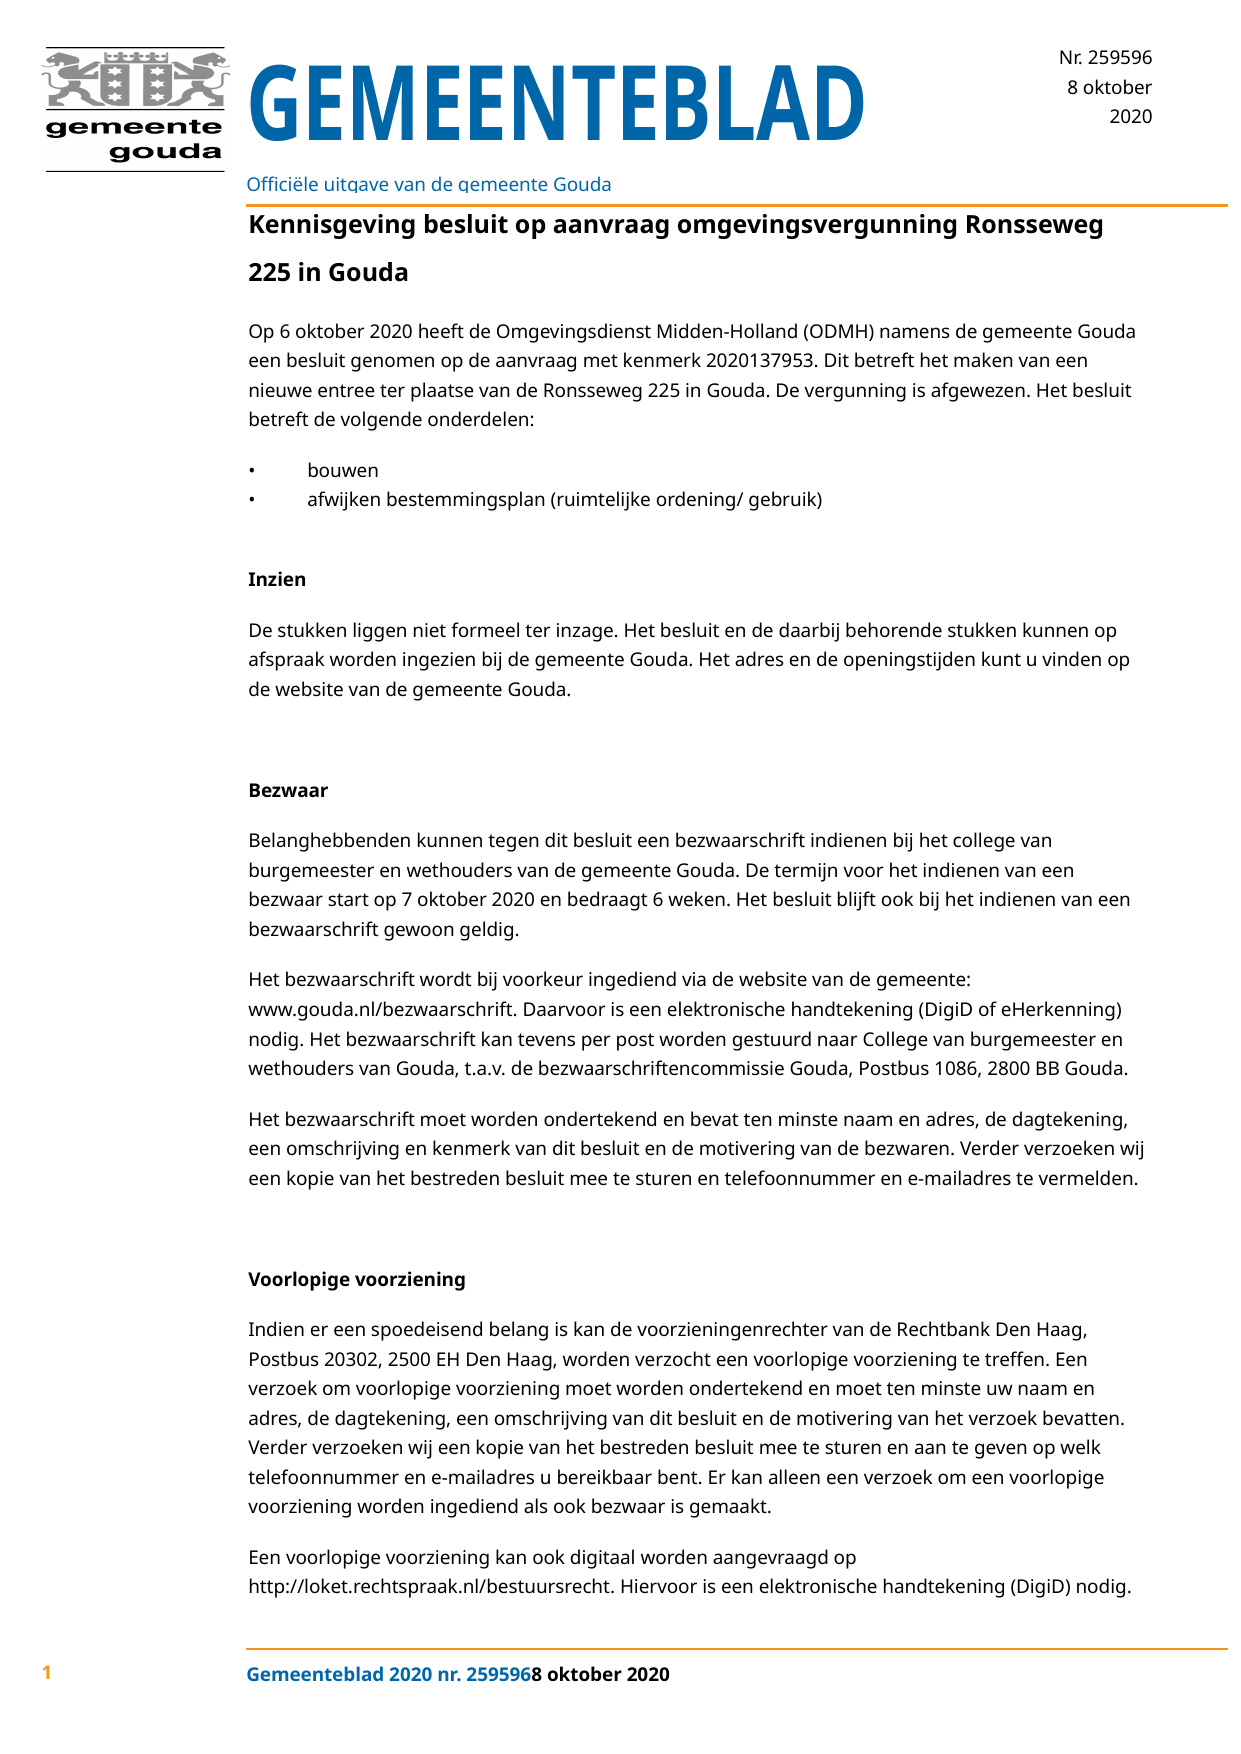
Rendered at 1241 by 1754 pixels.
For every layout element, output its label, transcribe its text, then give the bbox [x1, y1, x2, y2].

text Het bezwaarschrift moet worden ondertekend en bevat ten minste naam en adres, de dagtekening, een omschrijving en kenmerk van dit besluit en de motivering van de bezwaren. Verder verzoeken wij een kopie van het bestreden besluit mee te sturen en telefoonnummer en e-mailadres te vermelden. [248, 1106, 1152, 1191]
picture [41, 47, 231, 172]
text Inzien [248, 567, 1152, 592]
text Belanghebbenden kunnen tegen dit besluit een bezwaarschrift indienen bij het college van burgemeester en wethouders van de gemeente Gouda. De termijn voor het indienen van een bezwaar start op 7 oktober 2020 en bedraagt 6 weken. Het besluit blijft ook bij het indienen van een bezwaarschrift gewoon geldig. [248, 827, 1152, 942]
text De stukken liggen niet formeel ter inzage. Het besluit en de daarbij behorende stukken kunnen op afspraak worden ingezien bij de gemeente Gouda. Het adres en de openingstijden kunt u vinden op de website van de gemeente Gouda. [248, 617, 1152, 702]
text Een voorlopige voorziening kan ook digitaal worden aangevraagd op http://loket.rechtspraak.nl/bestuursrecht. Hiervoor is een elektronische handtekening (DigiD) nodig. [248, 1544, 1152, 1599]
list afwijken bestemmingsplan (ruimtelijke ordening/ gebruik) [248, 487, 1152, 512]
text Indien er een spoedeisend belang is kan de voorzieningenrechter van de Rechtbank Den Haag, Postbus 20302, 2500 EH Den Haag, worden verzocht een voorlopige voorziening te treffen. Een verzoek om voorlopige voorziening moet worden ondertekend en moet ten minste uw naam en adres, de dagtekening, een omschrijving van dit besluit en de motivering van het verzoek bevatten. Verder verzoeken wij een kopie van het bestreden besluit mee te sturen en aan te geven op welk telefoonnummer en e-mailadres u bereikbaar bent. Er kan alleen een verzoek om een voorlopige voorziening worden ingediend als ook bezwaar is gemaakt. [248, 1316, 1152, 1519]
list bouwen [248, 457, 1152, 483]
text Kennisgeving besluit op aanvraag omgevingsvergunning Ronsseweg 225 in Gouda [248, 207, 1152, 288]
text Op 6 oktober 2020 heeft de Omgevingsdienst Midden-Holland (ODMH) namens de gemeente Gouda een besluit genomen op de aanvraag met kenmerk 2020137953. Dit betreft het maken van een nieuwe entree ter plaatse van de Ronsseweg 225 in Gouda. De vergunning is afgewezen. Het besluit betreft de volgende onderdelen: [248, 318, 1152, 432]
text Het bezwaarschrift wordt bij voorkeur ingediend via de website van de gemeente: www.gouda.nl/bezwaarschrift. Daarvoor is een elektronische handtekening (DigiD of eHerkenning) nodig. Het bezwaarschrift kan tevens per post worden gestuurd naar College van burgemeester en wethouders van Gouda, t.a.v. de bezwaarschriftencommissie Gouda, Postbus 1086, 2800 BB Gouda. [248, 967, 1152, 1081]
text Voorlopige voorziening [248, 1266, 1152, 1292]
text Bezwaar [248, 777, 1152, 803]
